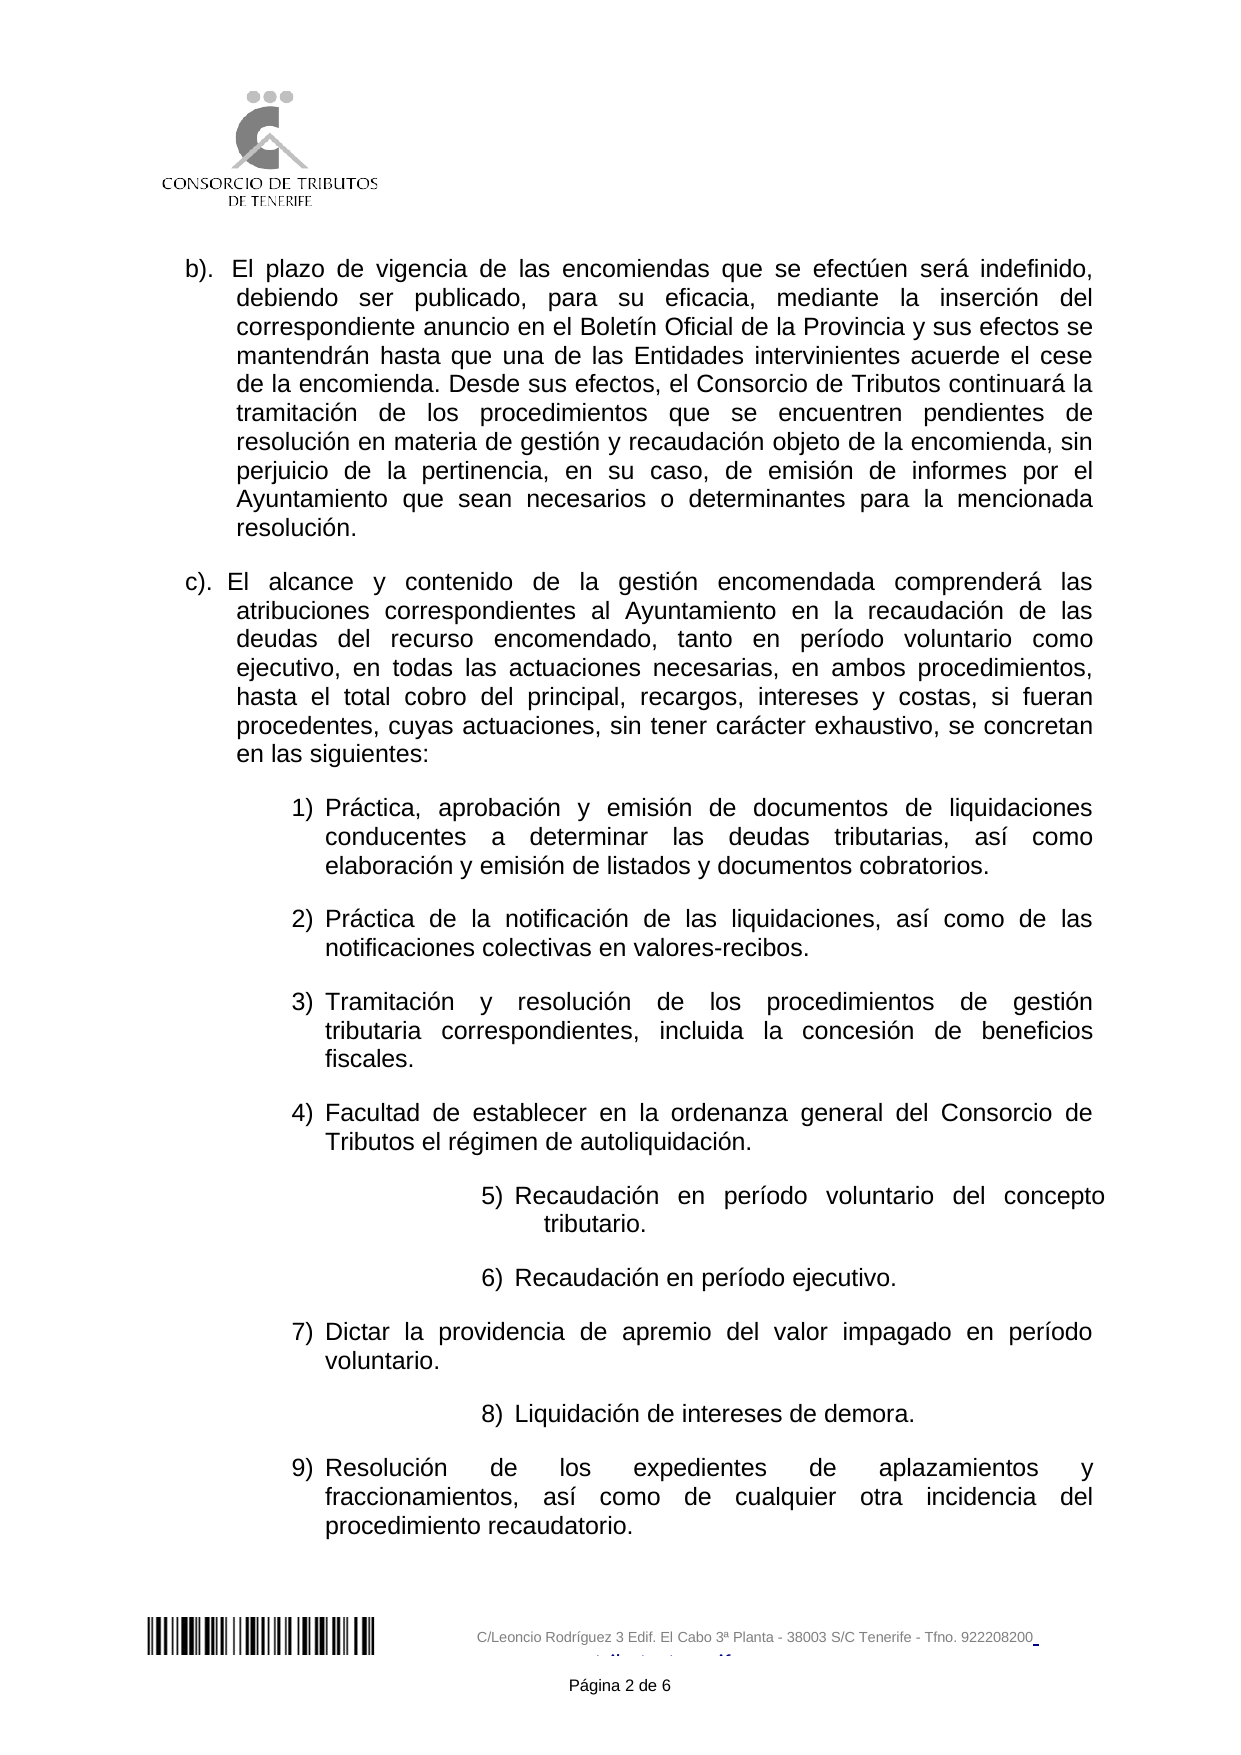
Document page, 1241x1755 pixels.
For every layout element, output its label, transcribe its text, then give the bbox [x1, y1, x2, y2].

list Práctica, aprobación y emisión de documentos de liquidaciones conducentes a determinar las deudas tributarias, así como elaboración y emisión de listados y documentos cobratorios. [291, 793, 1093, 879]
list Práctica de la notificación de las liquidaciones, así como de las notificaciones colectivas en valores-recibos. [291, 904, 1093, 962]
list Recaudación en período voluntario del concepto tributario. [481, 1181, 1105, 1238]
list Tramitación y resolución de los procedimientos de gestión tributaria correspondientes, incluida la concesión de beneficios fiscales. [291, 987, 1093, 1073]
text c). El alcance y contenido de la gestión encomendada comprenderá las atribuciones correspondientes al Ayuntamiento en la recaudación de las deudas del recurso encomendado, tanto en período voluntario como ejecutivo, en todas las actuaciones necesarias, en ambos procedimientos, hasta el total cobro del principal, recargos, intereses y costas, si fueran procedentes, cuyas actuaciones, sin tener carácter exhaustivo, se concretan en las siguientes: [185, 567, 1093, 768]
text b). El plazo de vigencia de las encomiendas que se efectúen será indefinido, debiendo ser publicado, para su eficacia, mediante la inserción del correspondiente anuncio en el Boletín Oficial de la Provincia y sus efectos se mantendrán hasta que una de las Entidades intervinientes acuerde el cese de la encomienda. Desde sus efectos, el Consorcio de Tributos continuará la tramitación de los procedimientos que se encuentren pendientes de resolución en materia de gestión y recaudación objeto de la encomienda, sin perjuicio de la pertinencia, en su caso, de emisión de informes por el Ayuntamiento que sean necesarios o determinantes para la mencionada resolución. [185, 254, 1093, 542]
list Dictar la providencia de apremio del valor impagado en período voluntario. [291, 1317, 1093, 1374]
list Liquidación de intereses de demora. [481, 1399, 1105, 1428]
list Recaudación en período ejecutivo. [481, 1263, 1105, 1292]
list Resolución de los expedientes de aplazamientos y fraccionamientos, así como de cualquier otra incidencia del procedimiento recaudatorio. [291, 1453, 1093, 1539]
list Facultad de establecer en la ordenanza general del Consorcio de Tributos el régimen de autoliquidación. [291, 1098, 1093, 1156]
